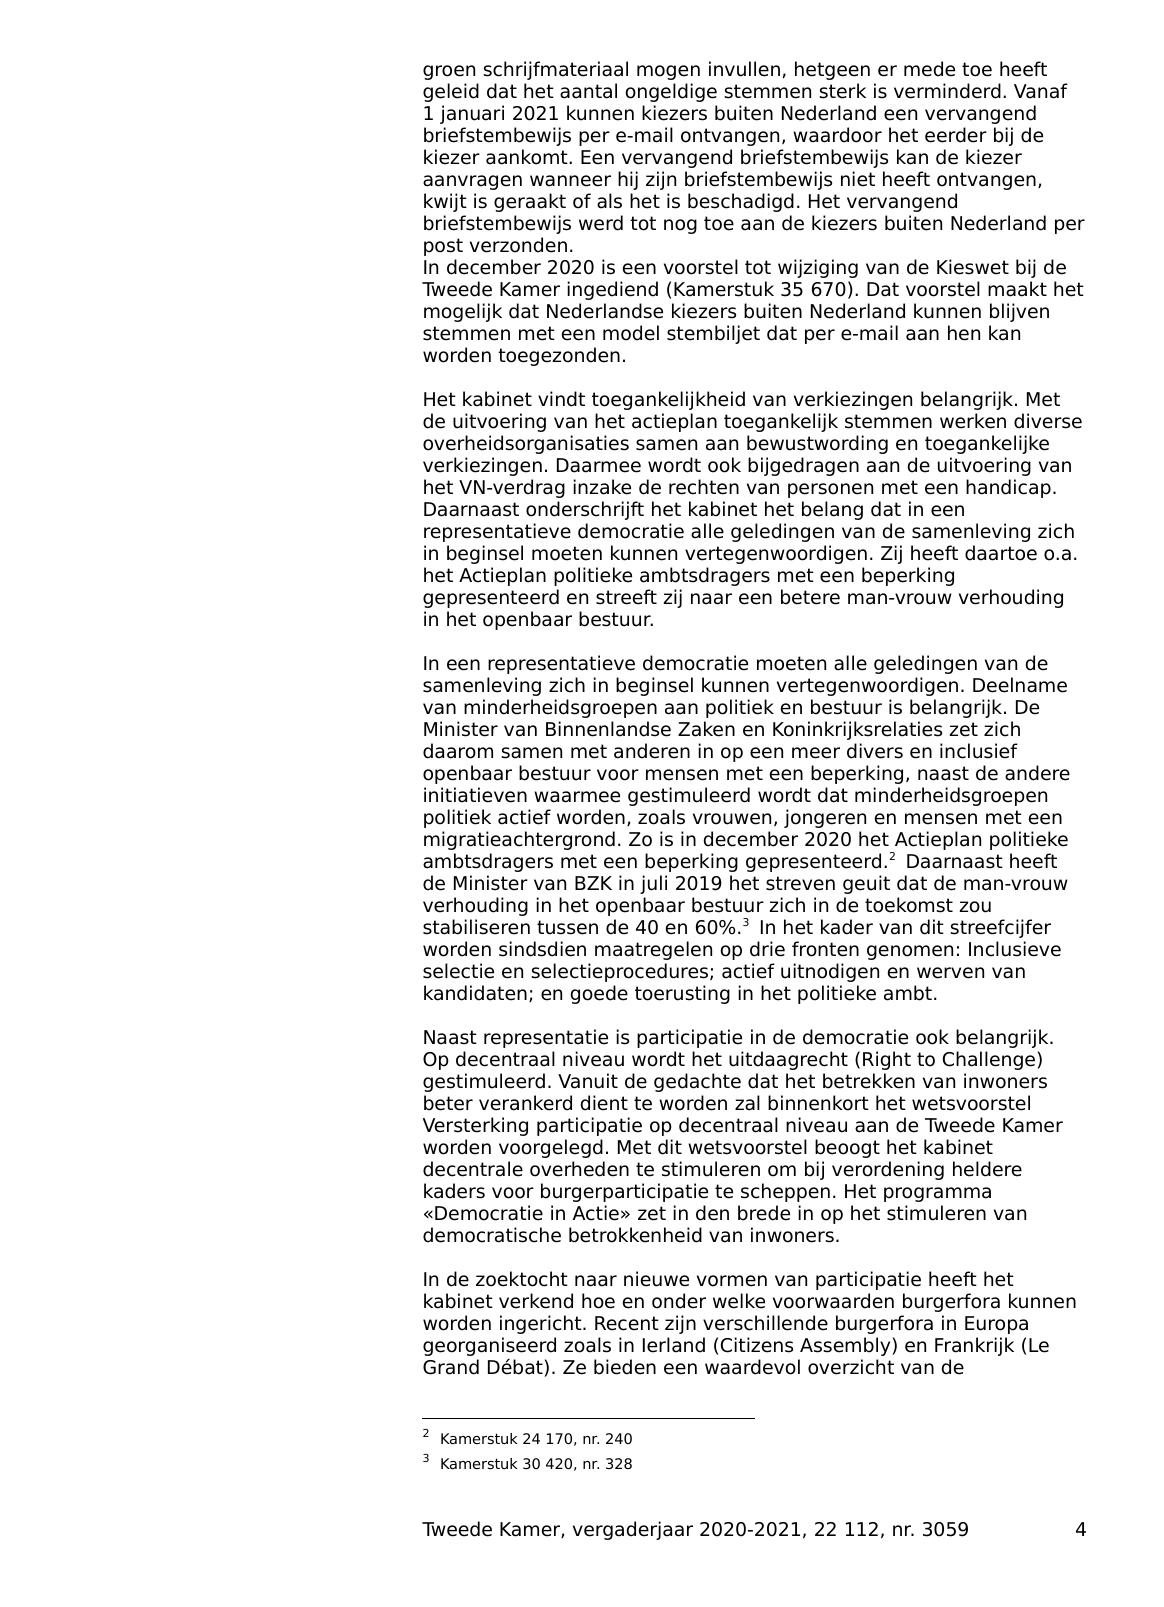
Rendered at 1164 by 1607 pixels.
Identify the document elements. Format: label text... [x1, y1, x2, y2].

text In december 2020 is een voorstel tot wijziging van de Kieswet bij de Tweede Kamer ingediend (Kamerstuk 35 670). Dat voorstel maakt het mogelijk dat Nederlandse kiezers buiten Nederland kunnen blijven stemmen met een model stembiljet dat per e-mail aan hen kan worden toegezonden. [422, 257, 1087, 367]
text Het kabinet vindt toegankelijkheid van verkiezingen belangrijk. Met de uitvoering van het actieplan toegankelijk stemmen werken diverse overheidsorganisaties samen aan bewustwording en toegankelijke verkiezingen. Daarmee wordt ook bijgedragen aan de uitvoering van het VN-verdrag inzake de rechten van personen met een handicap. Daarnaast onderschrijft het kabinet het belang dat in een representatieve democratie alle geledingen van de samenleving zich in beginsel moeten kunnen vertegenwoordigen. Zij heeft daartoe o.a. het Actieplan politieke ambtsdragers met een beperking gepresenteerd en streeft zij naar een betere man-vrouw verhouding in het openbaar bestuur. [422, 389, 1087, 631]
text Kamerstuk 30 420, nr. 328 [422, 1452, 1087, 1474]
text Naast representatie is participatie in de democratie ook belangrijk. Op decentraal niveau wordt het uitdaagrecht (Right to Challenge) gestimuleerd. Vanuit de gedachte dat het betrekken van inwoners beter verankerd dient te worden zal binnenkort het wetsvoorstel Versterking participatie op decentraal niveau aan de Tweede Kamer worden voorgelegd. Met dit wetsvoorstel beoogt het kabinet decentrale overheden te stimuleren om bij verordening heldere kaders voor burgerparticipatie te scheppen. Het programma «Democratie in Actie» zet in den brede in op het stimuleren van democratische betrokkenheid van inwoners. [422, 1027, 1087, 1247]
text Kamerstuk 24 170, nr. 240 [422, 1427, 1087, 1449]
text In de zoektocht naar nieuwe vormen van participatie heeft het kabinet verkend hoe en onder welke voorwaarden burgerfora kunnen worden ingericht. Recent zijn verschillende burgerfora in Europa georganiseerd zoals in Ierland (Citizens Assembly) en Frankrijk (Le Grand Débat). Ze bieden een waardevol overzicht van de [422, 1269, 1087, 1379]
text In een representatieve democratie moeten alle geledingen van de samenleving zich in beginsel kunnen vertegenwoordigen. Deelname van minderheidsgroepen aan politiek en bestuur is belangrijk. De Minister van Binnenlandse Zaken en Koninkrijksrelaties zet zich daarom samen met anderen in op een meer divers en inclusief openbaar bestuur voor mensen met een beperking, naast de andere initiatieven waarmee gestimuleerd wordt dat minderheidsgroepen politiek actief worden, zoals vrouwen, jongeren en mensen met een migratieachtergrond. Zo is in december 2020 het Actieplan politieke ambtsdragers met een beperking gepresenteerd. Daarnaast heeft de Minister van BZK in juli 2019 het streven geuit dat de man-vrouw verhouding in het openbaar bestuur zich in de toekomst zou stabiliseren tussen de 40 en 60%. In het kader van dit streefcijfer worden sindsdien maatregelen op drie fronten genomen: Inclusieve selectie en selectieprocedures; actief uitnodigen en werven van kandidaten; en goede toerusting in het politieke ambt. [422, 653, 1087, 1004]
text groen schrijfmateriaal mogen invullen, hetgeen er mede toe heeft geleid dat het aantal ongeldige stemmen sterk is verminderd. Vanaf 1 januari 2021 kunnen kiezers buiten Nederland een vervangend briefstembewijs per e-mail ontvangen, waardoor het eerder bij de kiezer aankomt. Een vervangend briefstembewijs kan de kiezer aanvragen wanneer hij zijn briefstembewijs niet heeft ontvangen, kwijt is geraakt of als het is beschadigd. Het vervangend briefstembewijs werd tot nog toe aan de kiezers buiten Nederland per post verzonden. [422, 59, 1087, 257]
